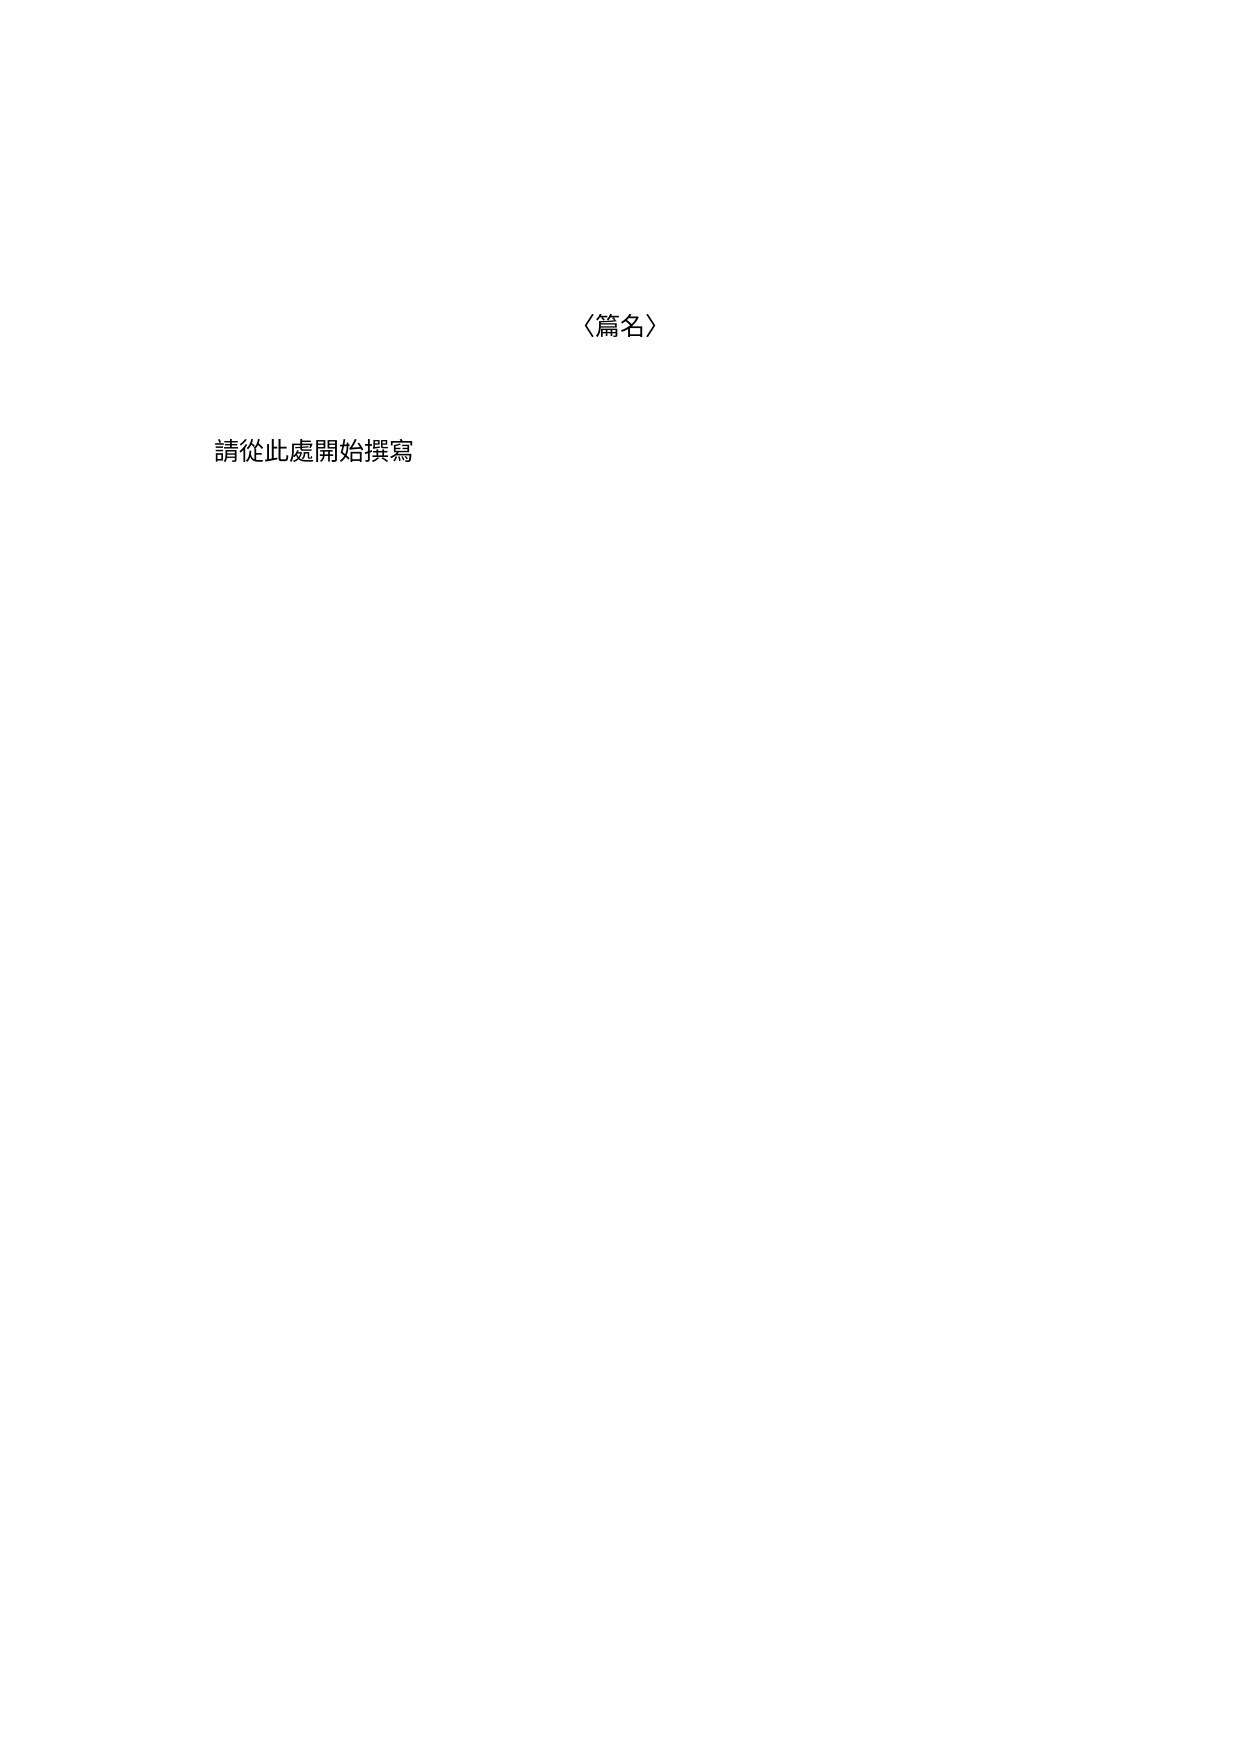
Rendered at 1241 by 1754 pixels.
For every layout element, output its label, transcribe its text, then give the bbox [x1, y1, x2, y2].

text 請從此處開始撰寫 [187, 408, 1053, 471]
text 〈篇名〉 [187, 283, 1053, 346]
